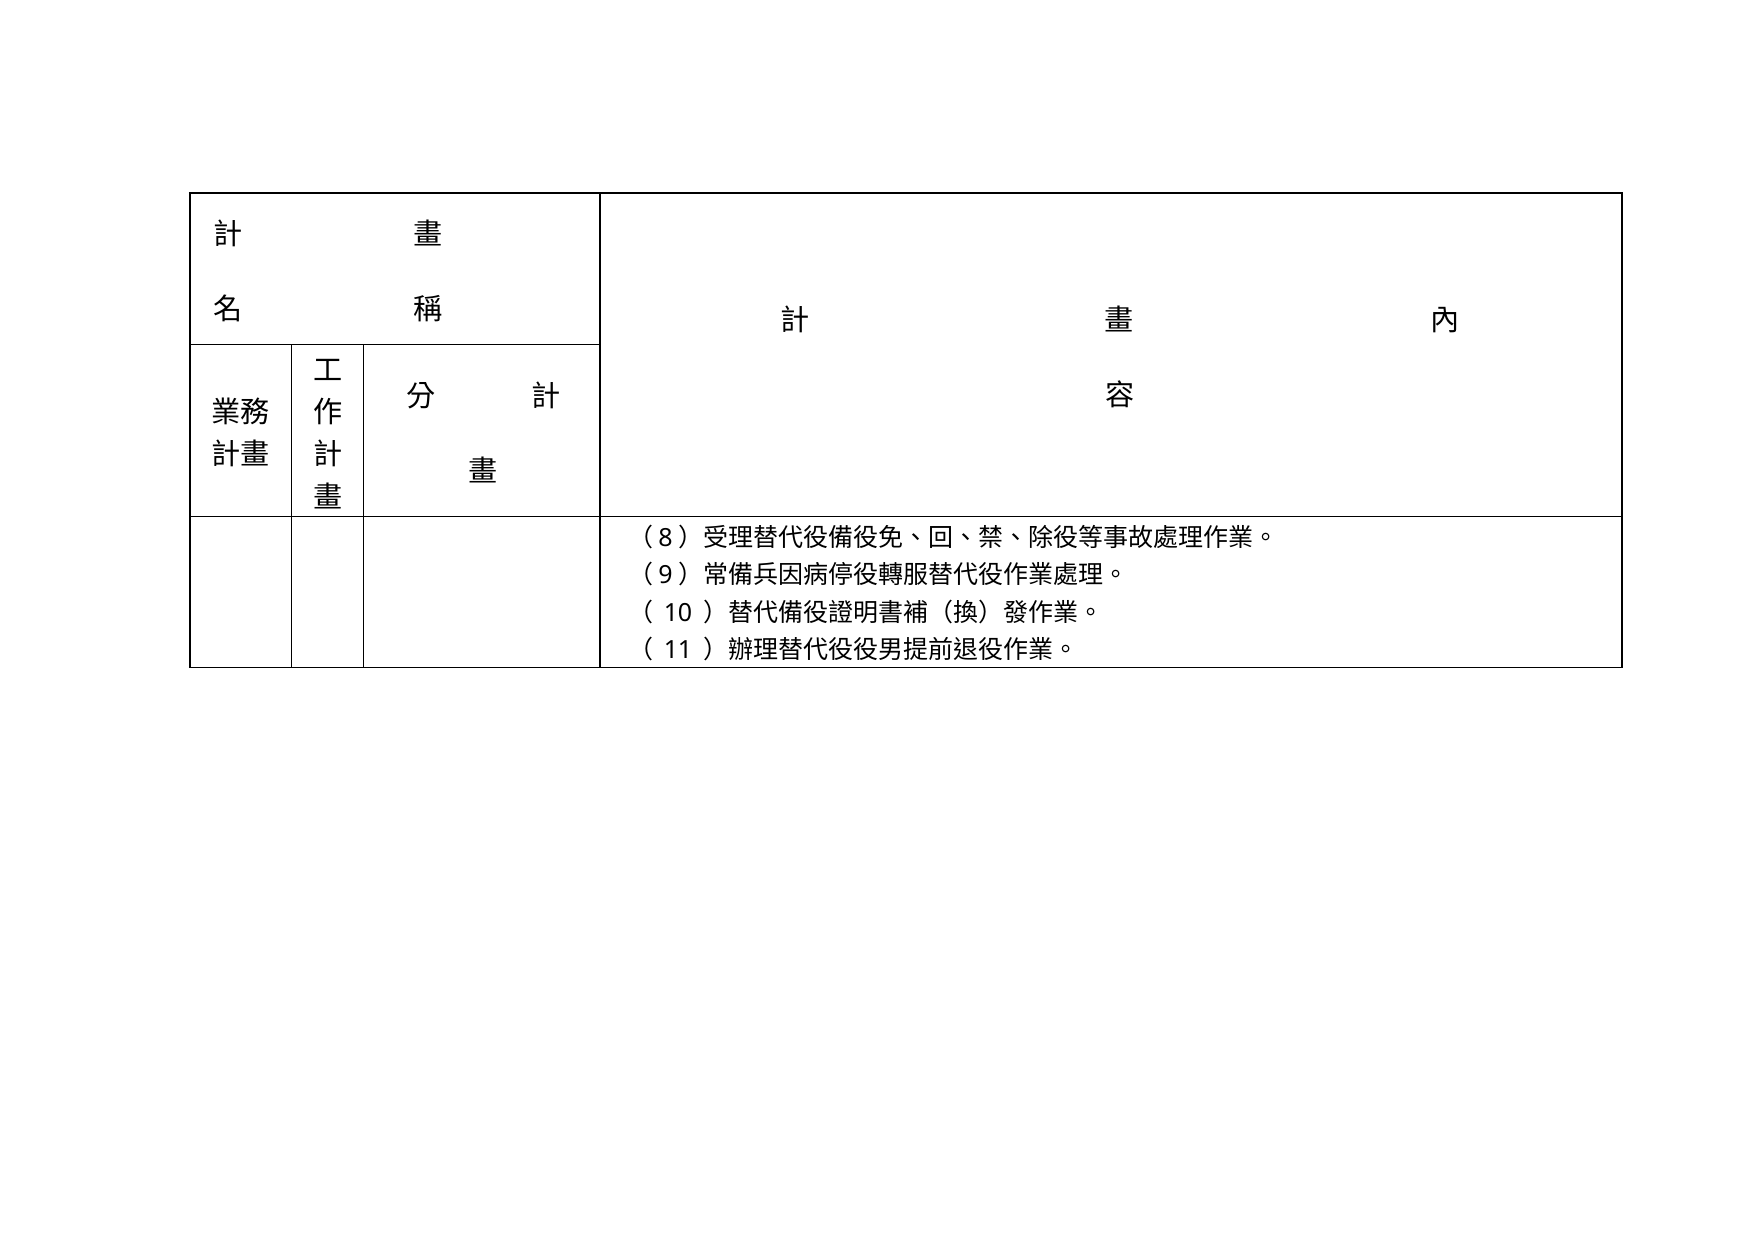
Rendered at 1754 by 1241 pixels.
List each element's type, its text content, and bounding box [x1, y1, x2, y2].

table_cell [364, 517, 599, 667]
table_header 計 畫 名 稱 [191, 194, 599, 344]
table_cell 分 計 畫 [364, 345, 599, 516]
table_header 計 畫 內 容 [601, 194, 1621, 516]
table_cell （8）受理替代役備役免、回、禁、除役等事故處理作業。 （9）常備兵因病停役轉服替代役作業處理。 （10）替代備役證明書補（換）發作業。 （11）辦理替代役役男提前退役作業。 [601, 517, 1621, 667]
table_cell 工作 計畫 [292, 345, 363, 516]
table_cell 業務 計畫 [191, 345, 291, 516]
table_cell [191, 517, 291, 667]
table_cell [292, 517, 363, 667]
